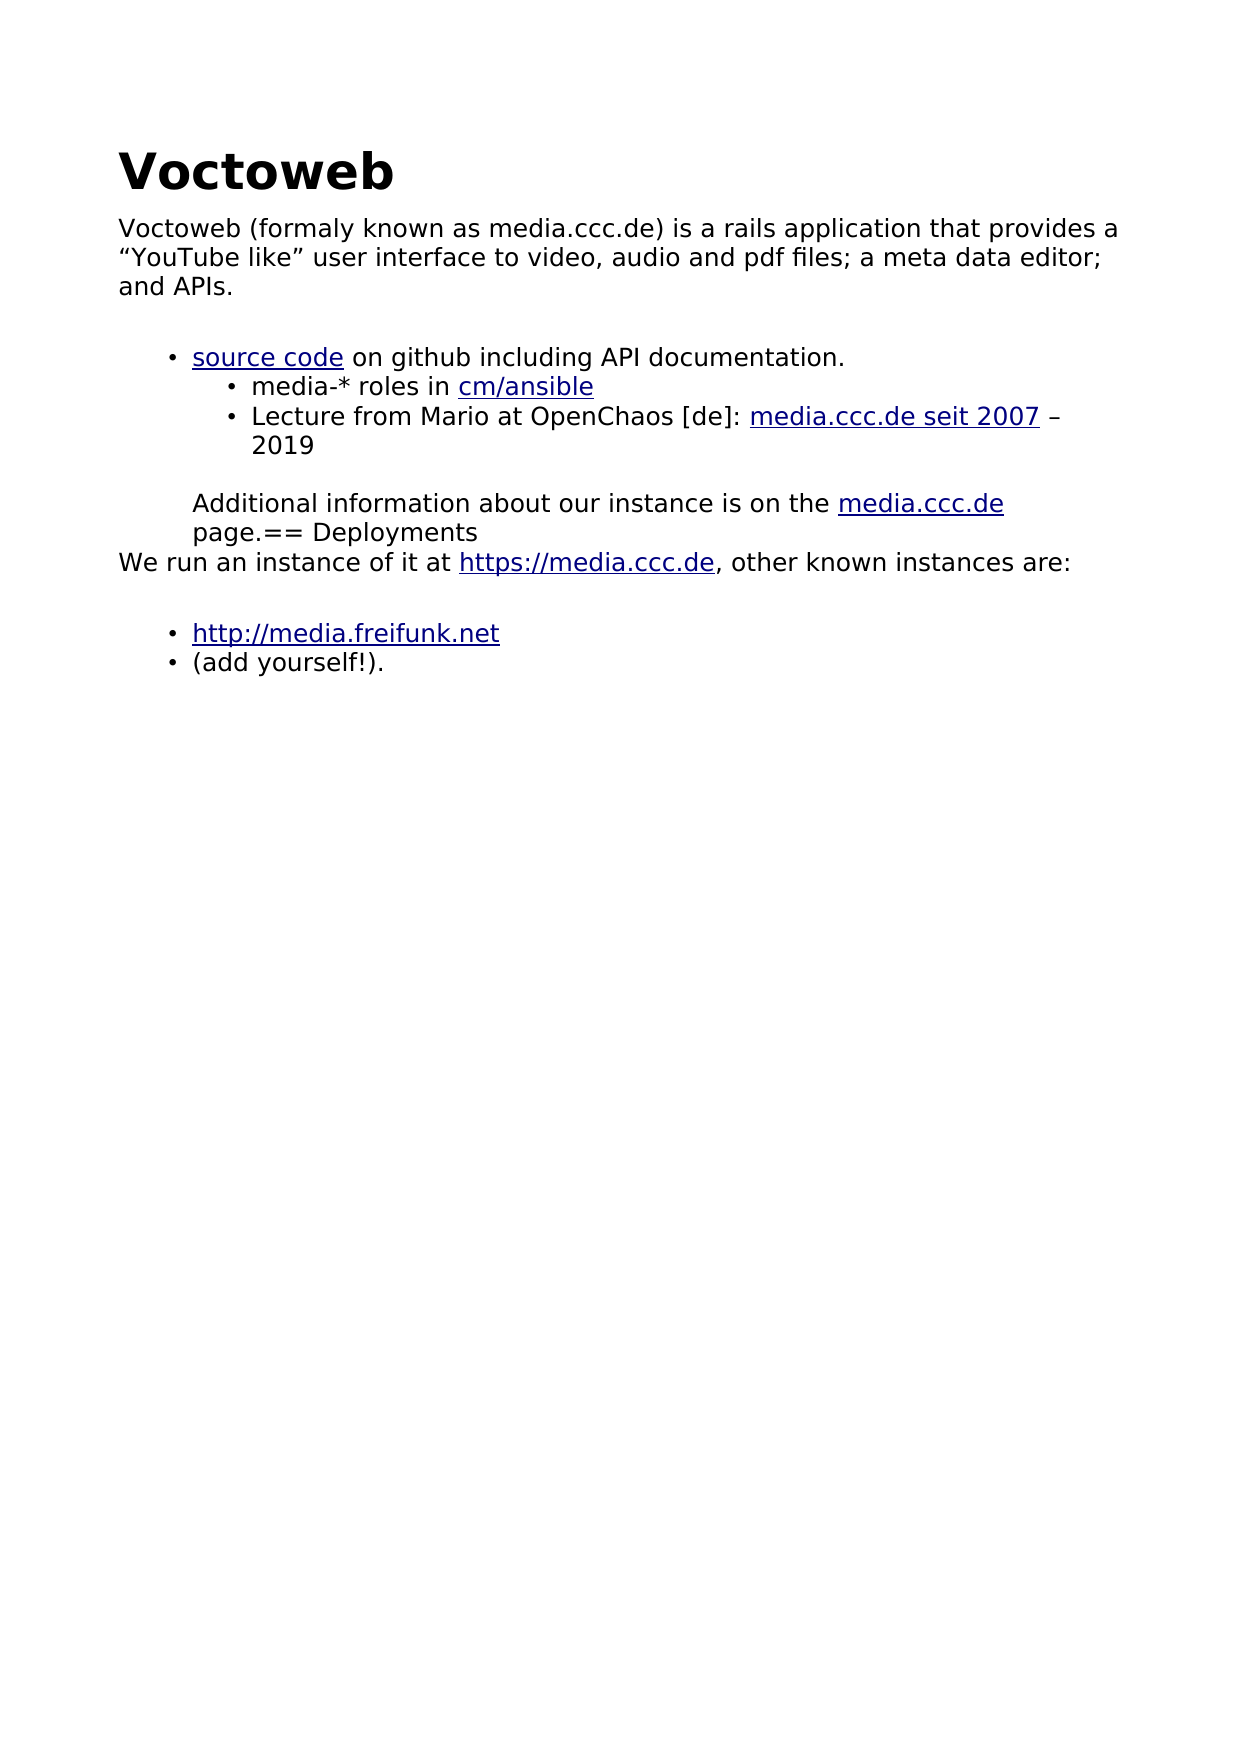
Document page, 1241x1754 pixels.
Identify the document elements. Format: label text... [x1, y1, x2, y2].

list Lecture from Mario at OpenChaos [de]: media.ccc.de seit 2007 – 2019 [236, 402, 1122, 460]
subtitle Voctoweb [118, 143, 1122, 201]
text Voctoweb (formaly known as media.ccc.de) is a rails application that provides a “YouTube like” user interface to video, audio and pdf files; a meta data editor; and APIs. [118, 214, 1122, 301]
list (add yourself!). [177, 648, 1122, 677]
list media-* roles in cm/ansible [236, 372, 1122, 402]
text We run an instance of it at https://media.ccc.de, other known instances are: [118, 548, 1122, 577]
list http://media.freifunk.net [177, 619, 1122, 648]
list source code on github including API documentation. [177, 343, 1122, 372]
list Additional information about our instance is on the media.ccc.de page.== Deployments [177, 489, 1122, 548]
